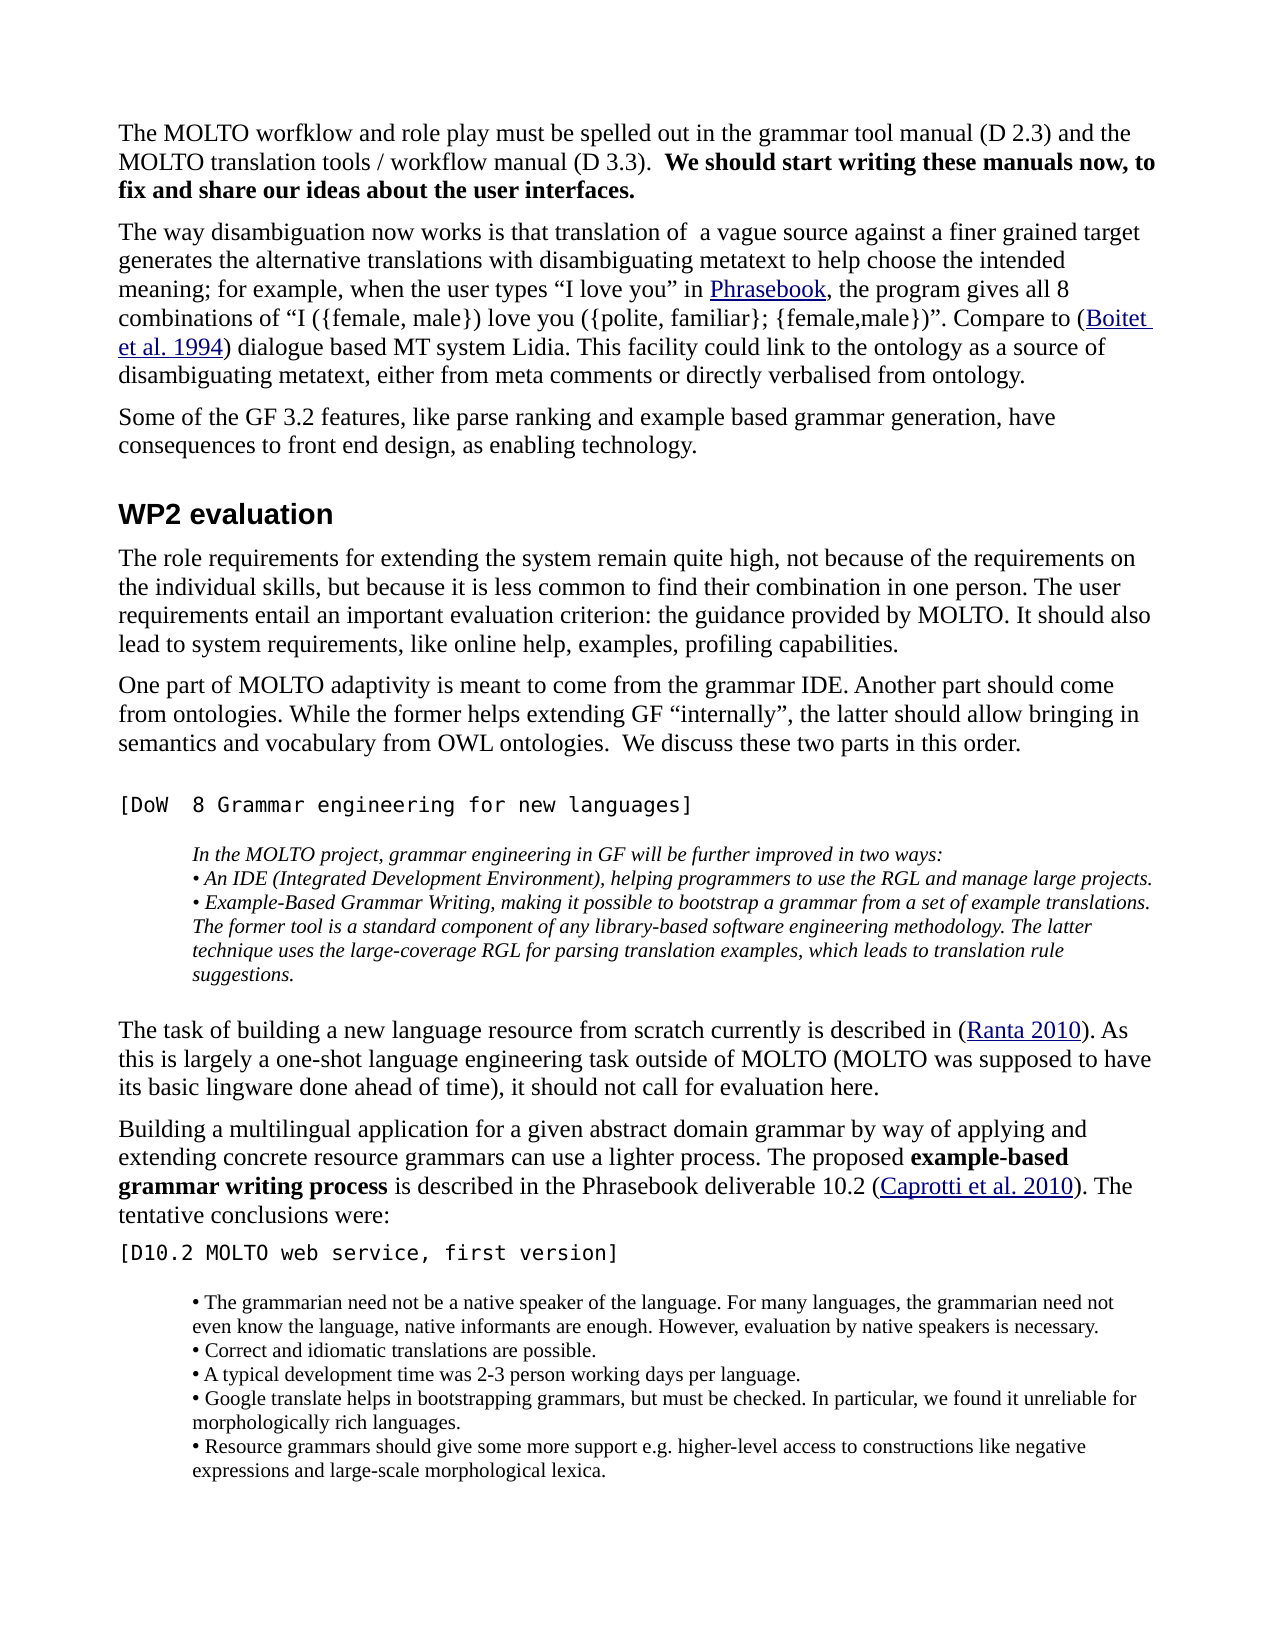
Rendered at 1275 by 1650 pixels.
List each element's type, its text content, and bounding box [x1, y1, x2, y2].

text The MOLTO worfklow and role play must be spelled out in the grammar tool manual (D 2.3) and the MOLTO translation tools / workflow manual (D 3.3). We should start writing these manuals now, to fix and share our ideas about the user interfaces. [118, 118, 1157, 204]
text The task of building a new language resource from scratch currently is described in (Ranta 2010). As this is largely a one-shot language engineering task outside of MOLTO (MOLTO was supposed to have its basic lingware done ahead of time), it should not call for evaluation here. [118, 1015, 1157, 1101]
text Some of the GF 3.2 features, like parse ranking and example based grammar generation, have consequences to front end design, as enabling technology. [118, 402, 1157, 459]
list Google translate helps in bootstrapping grammars, but must be checked. In particular, we found it unreliable for morphologically rich languages. [192, 1386, 1157, 1434]
list Correct and idiomatic translations are possible. [192, 1338, 1157, 1362]
text In the MOLTO project, grammar engineering in GF will be further improved in two ways: [192, 842, 1157, 866]
text [DoW 8 Grammar engineering for new languages] [118, 793, 1157, 818]
text The way disambiguation now works is that translation of a vague source against a finer grained target generates the alternative translations with disambiguating metatext to help choose the intended meaning; for example, when the user types “I love you” in Phrasebook, the program gives all 8 combinations of “I ({female, male}) love you ({polite, familiar}; {female,male})”. Compare to (Boitet et al. 1994) dialogue based MT system Lidia. This facility could link to the ontology as a source of disambiguating metatext, either from meta comments or directly verbalised from ontology. [118, 217, 1157, 389]
text The former tool is a standard component of any library-based software engineering methodology. The latter technique uses the large-coverage RGL for parsing translation examples, which leads to translation rule suggestions. [192, 914, 1157, 986]
subtitle WP2 evaluation [118, 497, 1157, 530]
list A typical development time was 2-3 person working days per language. [192, 1362, 1157, 1386]
list The grammarian need not be a native speaker of the language. For many languages, the grammarian need not even know the language, native informants are enough. However, evaluation by native speakers is necessary. [192, 1290, 1157, 1338]
text Building a multilingual application for a given abstract domain grammar by way of applying and extending concrete resource grammars can use a lighter process. The proposed example-based grammar writing process is described in the Phrasebook deliverable 10.2 (Caprotti et al. 2010). The tentative conclusions were: [118, 1114, 1157, 1229]
text One part of MOLTO adaptivity is meant to come from the grammar IDE. Another part should come from ontologies. While the former helps extending GF “internally”, the latter should allow bringing in semantics and vocabulary from OWL ontologies. We discuss these two parts in this order. [118, 670, 1157, 757]
text [D10.2 MOLTO web service, first version] [118, 1241, 1157, 1265]
list Resource grammars should give some more support e.g. higher-level access to constructions like negative expressions and large-scale morphological lexica. [192, 1434, 1157, 1482]
text The role requirements for extending the system remain quite high, not because of the requirements on the individual skills, but because it is less common to find their combination in one person. The user requirements entail an important evaluation criterion: the guidance provided by MOLTO. It should also lead to system requirements, like online help, examples, profiling capabilities. [118, 543, 1157, 658]
text • An IDE (Integrated Development Environment), helping programmers to use the RGL and manage large projects. [192, 866, 1157, 890]
text • Example-Based Grammar Writing, making it possible to bootstrap a grammar from a set of example translations. [192, 890, 1157, 914]
